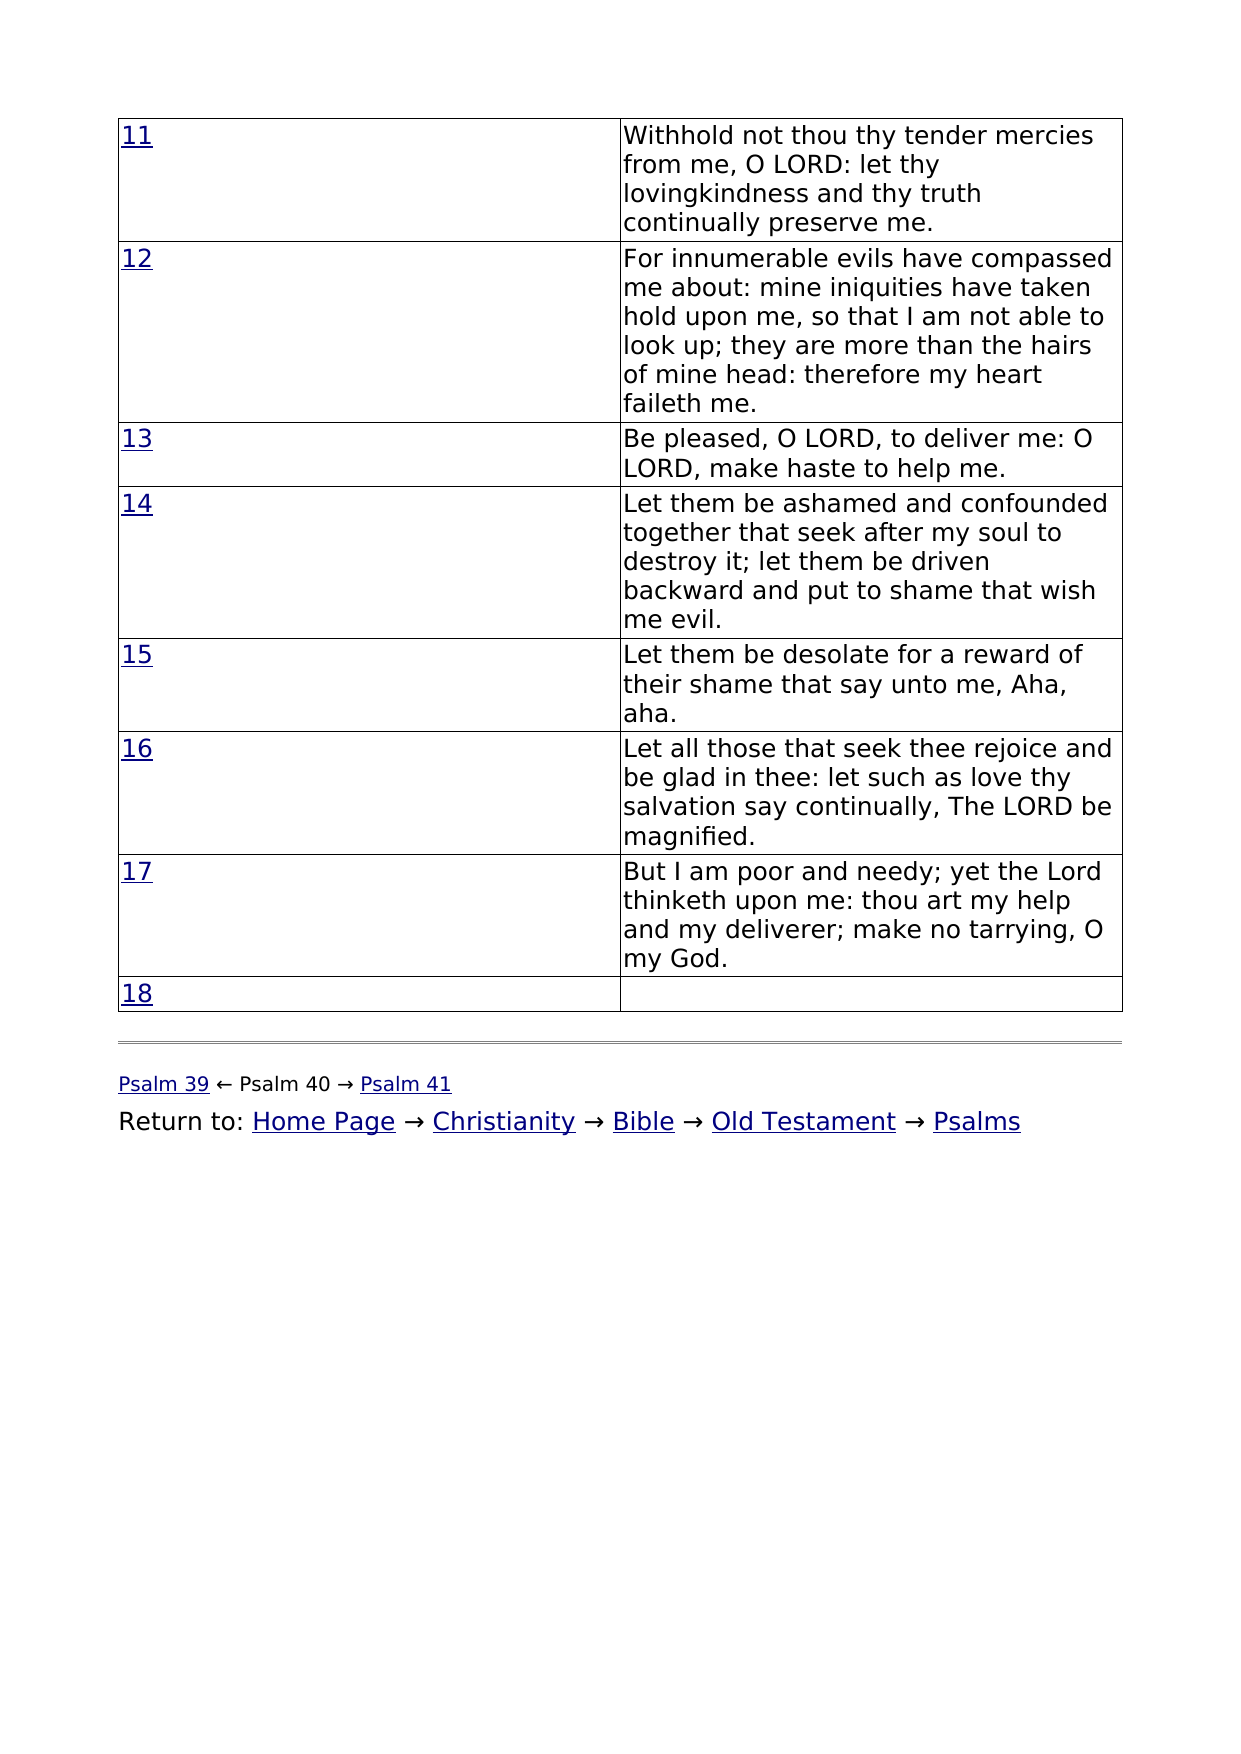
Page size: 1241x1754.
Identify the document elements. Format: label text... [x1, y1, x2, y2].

table_cell Let them be desolate for a reward of their shame that say unto me, Aha, aha. [621, 639, 1122, 731]
text Psalm 39 ← Psalm 40 → Psalm 41 [118, 1073, 1122, 1107]
table_cell Let them be ashamed and confounded together that seek after my soul to destroy it; let them be driven backward and put to shame that wish me evil. [621, 487, 1122, 638]
table_cell But I am poor and needy; yet the Lord thinketh upon me: thou art my help and my deliverer; make no tarrying, O my God. [621, 855, 1122, 976]
table_cell Withhold not thou thy tender mercies from me, O LORD: let thy lovingkindness and thy truth continually preserve me. [621, 119, 1122, 241]
table_cell Let all those that seek thee rejoice and be glad in thee: let such as love thy salvation say continually, The LORD be magnified. [621, 732, 1122, 854]
table_cell For innumerable evils have compassed me about: mine iniquities have taken hold upon me, so that I am not able to look up; they are more than the hairs of mine head: therefore my heart faileth me. [621, 242, 1122, 422]
table_cell 15 [119, 639, 620, 731]
table_cell 14 [119, 487, 620, 638]
table_cell 17 [119, 855, 620, 976]
table_cell Be pleased, O LORD, to deliver me: O LORD, make haste to help me. [621, 423, 1122, 486]
table_cell 11 [119, 119, 620, 241]
table_cell 18 [119, 977, 620, 1011]
table_cell [621, 977, 1122, 1011]
table_cell 16 [119, 732, 620, 854]
table_cell 13 [119, 423, 620, 486]
text Return to: Home Page → Christianity → Bible → Old Testament → Psalms [118, 1107, 1122, 1136]
table_cell 12 [119, 242, 620, 422]
